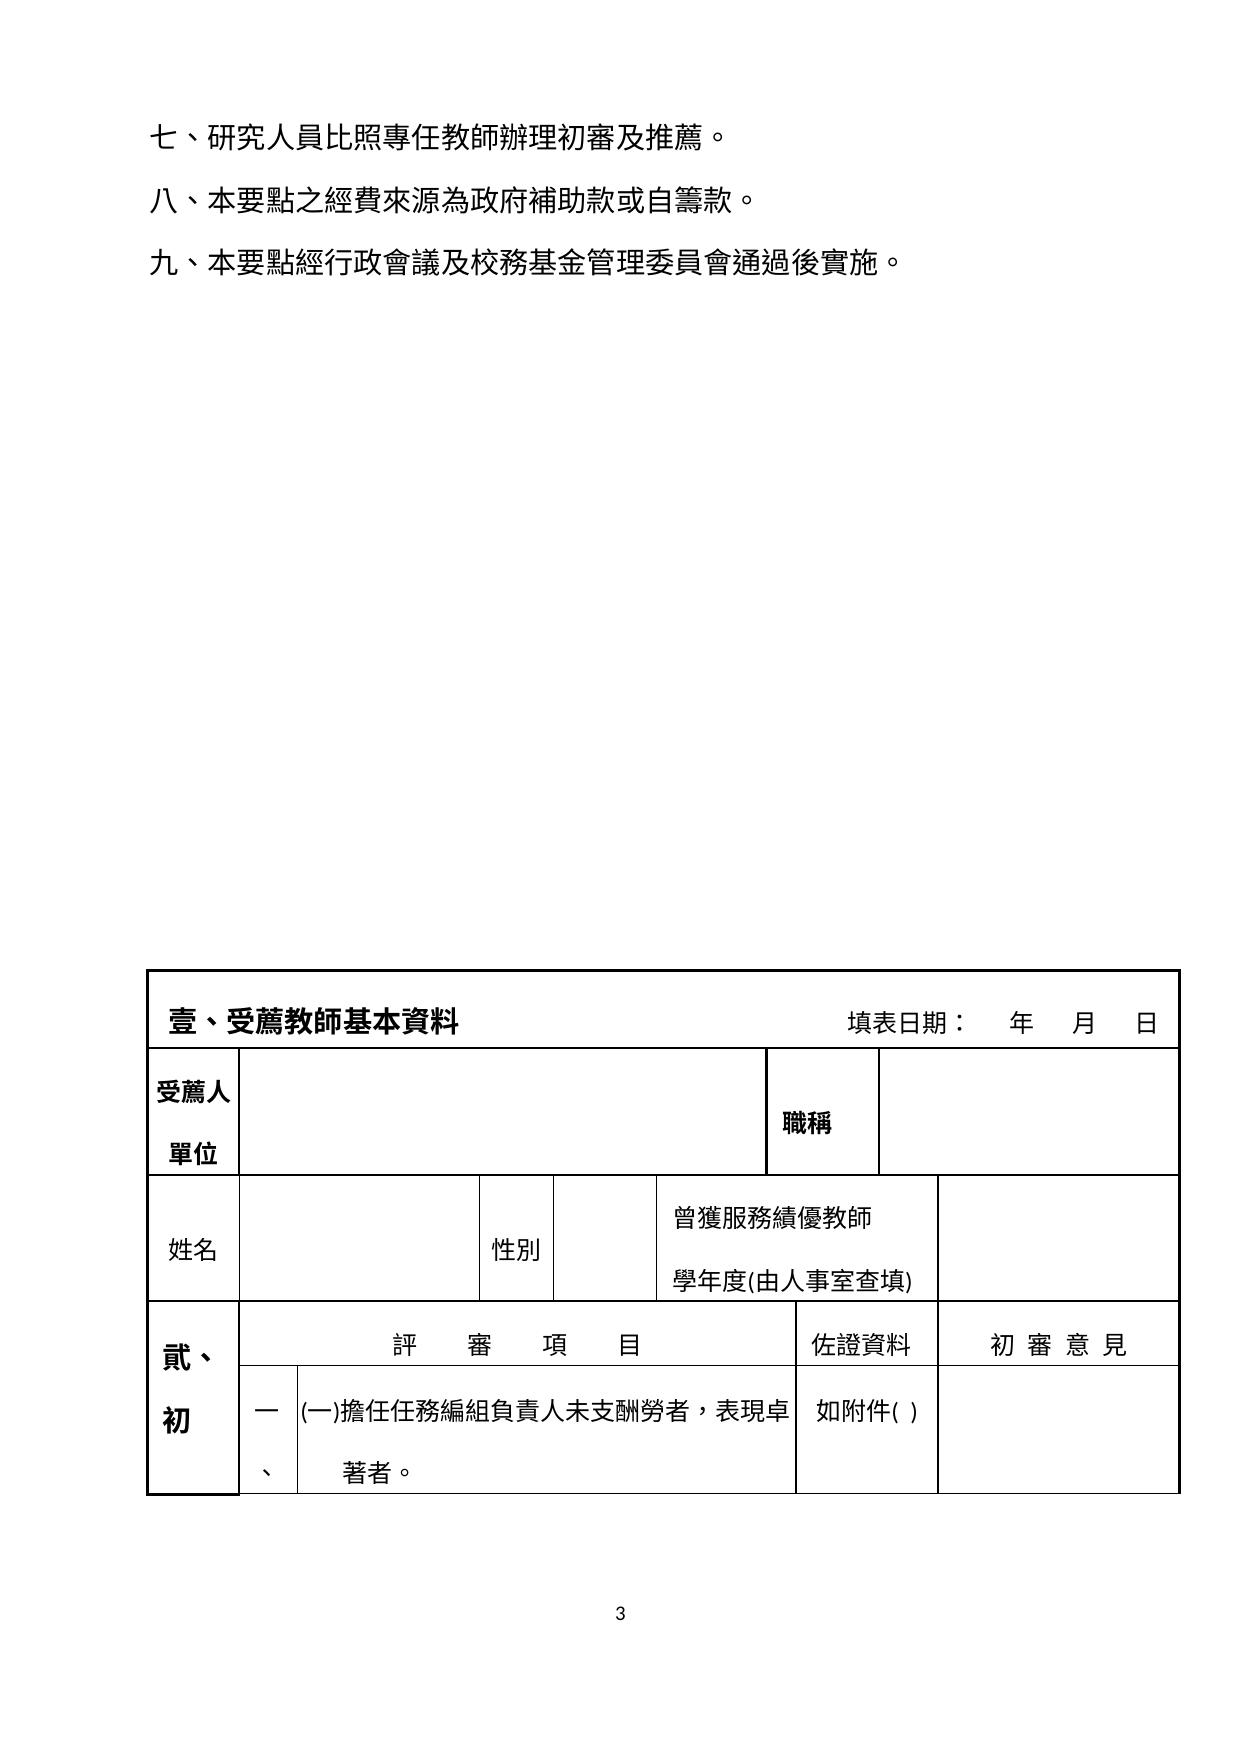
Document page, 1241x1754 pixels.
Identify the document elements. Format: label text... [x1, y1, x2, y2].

table_cell [939, 1366, 1178, 1493]
table_cell 性別 [480, 1176, 553, 1300]
table_cell 如附件( ) [797, 1366, 937, 1493]
table_cell 貮、初 [149, 1302, 238, 1493]
table_cell [554, 1176, 656, 1300]
text 八、本要點之經費來源為政府補助款或自籌款。 [149, 157, 1092, 219]
table_cell 受薦人單位 [149, 1049, 238, 1174]
table_header 壹、受薦教師基本資料 填表日期： 年 月 日 [149, 972, 1178, 1047]
table_cell [880, 1049, 1178, 1174]
table_cell 職稱 [768, 1049, 878, 1174]
table_cell [240, 1049, 765, 1174]
table_cell [939, 1176, 1178, 1300]
table_cell 初 審 意 見 [939, 1302, 1178, 1364]
table_cell 姓名 [149, 1176, 239, 1300]
table_cell (一)擔任任務編組負責人未支酬勞者，表現卓著者。 [298, 1366, 795, 1493]
table_cell 評 審 項 目 [240, 1302, 795, 1364]
text 七、研究人員比照專任教師辦理初審及推薦。 [149, 94, 1092, 157]
table_cell 一、 [240, 1366, 297, 1493]
text 九、本要點經行政會議及校務基金管理委員會通過後實施。 [149, 219, 1092, 282]
table_cell [240, 1176, 479, 1300]
table_cell 佐證資料 [797, 1302, 937, 1364]
table_cell 曾獲服務績優教師 學年度(由人事室查填) [657, 1176, 937, 1300]
